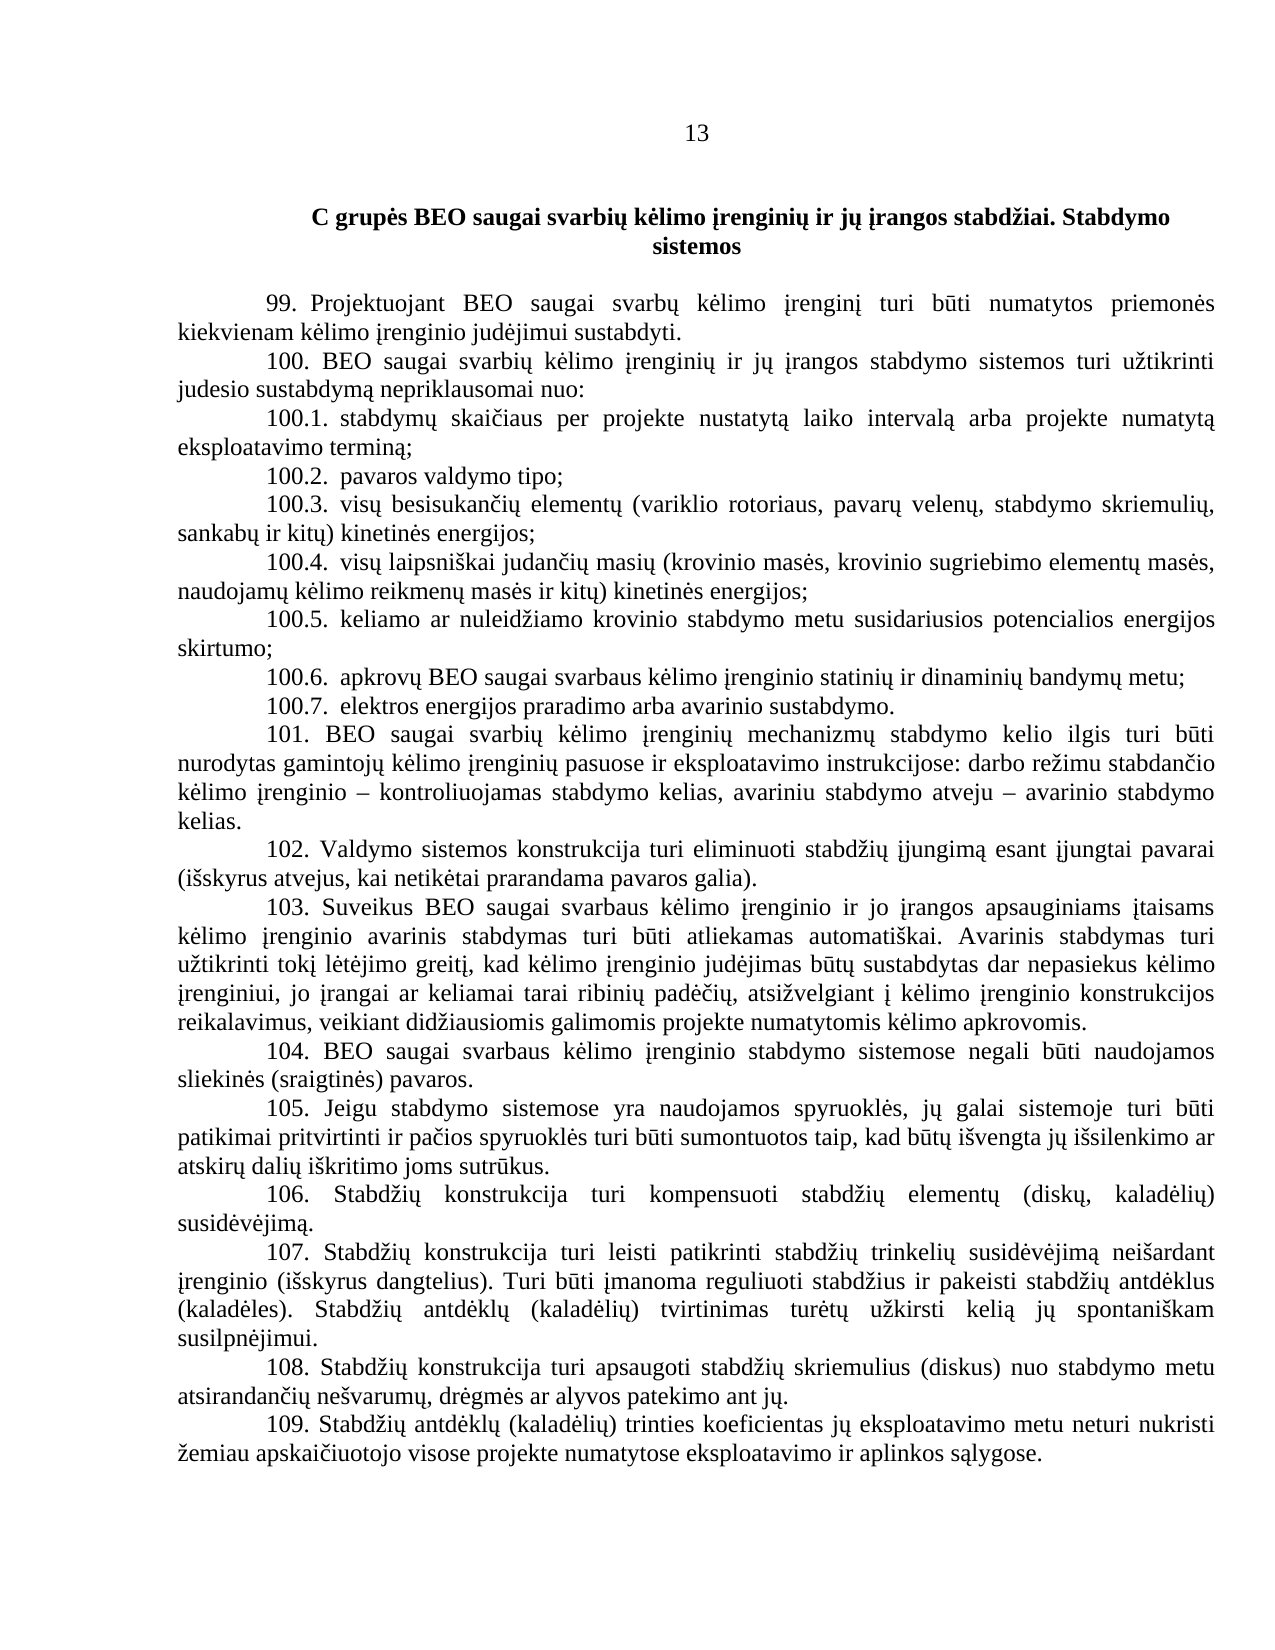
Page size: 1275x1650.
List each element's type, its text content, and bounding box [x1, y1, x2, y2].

text 100.5. keliamo ar nuleidžiamo krovinio stabdymo metu susidariusios potencialios energijos skirtumo; [177, 604, 1216, 662]
text 100.3. visų besisukančių elementų (variklio rotoriaus, pavarų velenų, stabdymo skriemulių, sankabų ir kitų) kinetinės energijos; [177, 489, 1216, 547]
text 101. BEO saugai svarbių kėlimo įrenginių mechanizmų stabdymo kelio ilgis turi būti nurodytas gamintojų kėlimo įrenginių pasuose ir eksploatavimo instrukcijose: darbo režimu stabdančio kėlimo įrenginio – kontroliuojamas stabdymo kelias, avariniu stabdymo atveju – avarinio stabdymo kelias. [177, 719, 1216, 834]
text 106. Stabdžių konstrukcija turi kompensuoti stabdžių elementų (diskų, kaladėlių) susidėvėjimą. [177, 1179, 1216, 1237]
text 102. Valdymo sistemos konstrukcija turi eliminuoti stabdžių įjungimą esant įjungtai pavarai (išskyrus atvejus, kai netikėtai prarandama pavaros galia). [177, 834, 1216, 892]
text 100.6. apkrovų BEO saugai svarbaus kėlimo įrenginio statinių ir dinaminių bandymų metu; [177, 662, 1216, 691]
text 99. Projektuojant BEO saugai svarbų kėlimo įrenginį turi būti numatytos priemonės kiekvienam kėlimo įrenginio judėjimui sustabdyti. [177, 288, 1216, 346]
text 104. BEO saugai svarbaus kėlimo įrenginio stabdymo sistemose negali būti naudojamos sliekinės (sraigtinės) pavaros. [177, 1036, 1216, 1093]
text 100.1. stabdymų skaičiaus per projekte nustatytą laiko intervalą arba projekte numatytą eksploatavimo terminą; [177, 403, 1216, 461]
text 100.2. pavaros valdymo tipo; [177, 461, 1216, 489]
text C grupės BEO saugai svarbių kėlimo įrenginių ir jų įrangos stabdžiai. Stabdymo sistemos [177, 202, 1216, 259]
text 100. BEO saugai svarbių kėlimo įrenginių ir jų įrangos stabdymo sistemos turi užtikrinti judesio sustabdymą nepriklausomai nuo: [177, 346, 1216, 403]
text 108. Stabdžių konstrukcija turi apsaugoti stabdžių skriemulius (diskus) nuo stabdymo metu atsirandančių nešvarumų, drėgmės ar alyvos patekimo ant jų. [177, 1352, 1216, 1409]
text 100.4. visų laipsniškai judančių masių (krovinio masės, krovinio sugriebimo elementų masės, naudojamų kėlimo reikmenų masės ir kitų) kinetinės energijos; [177, 547, 1216, 604]
text 100.7. elektros energijos praradimo arba avarinio sustabdymo. [177, 691, 1216, 719]
text 103. Suveikus BEO saugai svarbaus kėlimo įrenginio ir jo įrangos apsauginiams įtaisams kėlimo įrenginio avarinis stabdymas turi būti atliekamas automatiškai. Avarinis stabdymas turi užtikrinti tokį lėtėjimo greitį, kad kėlimo įrenginio judėjimas būtų sustabdytas dar nepasiekus kėlimo įrenginiui, jo įrangai ar keliamai tarai ribinių padėčių, atsižvelgiant į kėlimo įrenginio konstrukcijos reikalavimus, veikiant didžiausiomis galimomis projekte numatytomis kėlimo apkrovomis. [177, 892, 1216, 1036]
text 107. Stabdžių konstrukcija turi leisti patikrinti stabdžių trinkelių susidėvėjimą neišardant įrenginio (išskyrus dangtelius). Turi būti įmanoma reguliuoti stabdžius ir pakeisti stabdžių antdėklus (kaladėles). Stabdžių antdėklų (kaladėlių) tvirtinimas turėtų užkirsti kelią jų spontaniškam susilpnėjimui. [177, 1237, 1216, 1352]
text 109. Stabdžių antdėklų (kaladėlių) trinties koeficientas jų eksploatavimo metu neturi nukristi žemiau apskaičiuotojo visose projekte numatytose eksploatavimo ir aplinkos sąlygose. [177, 1409, 1216, 1467]
text 105. Jeigu stabdymo sistemose yra naudojamos spyruoklės, jų galai sistemoje turi būti patikimai pritvirtinti ir pačios spyruoklės turi būti sumontuotos taip, kad būtų išvengta jų išsilenkimo ar atskirų dalių iškritimo joms sutrūkus. [177, 1093, 1216, 1179]
